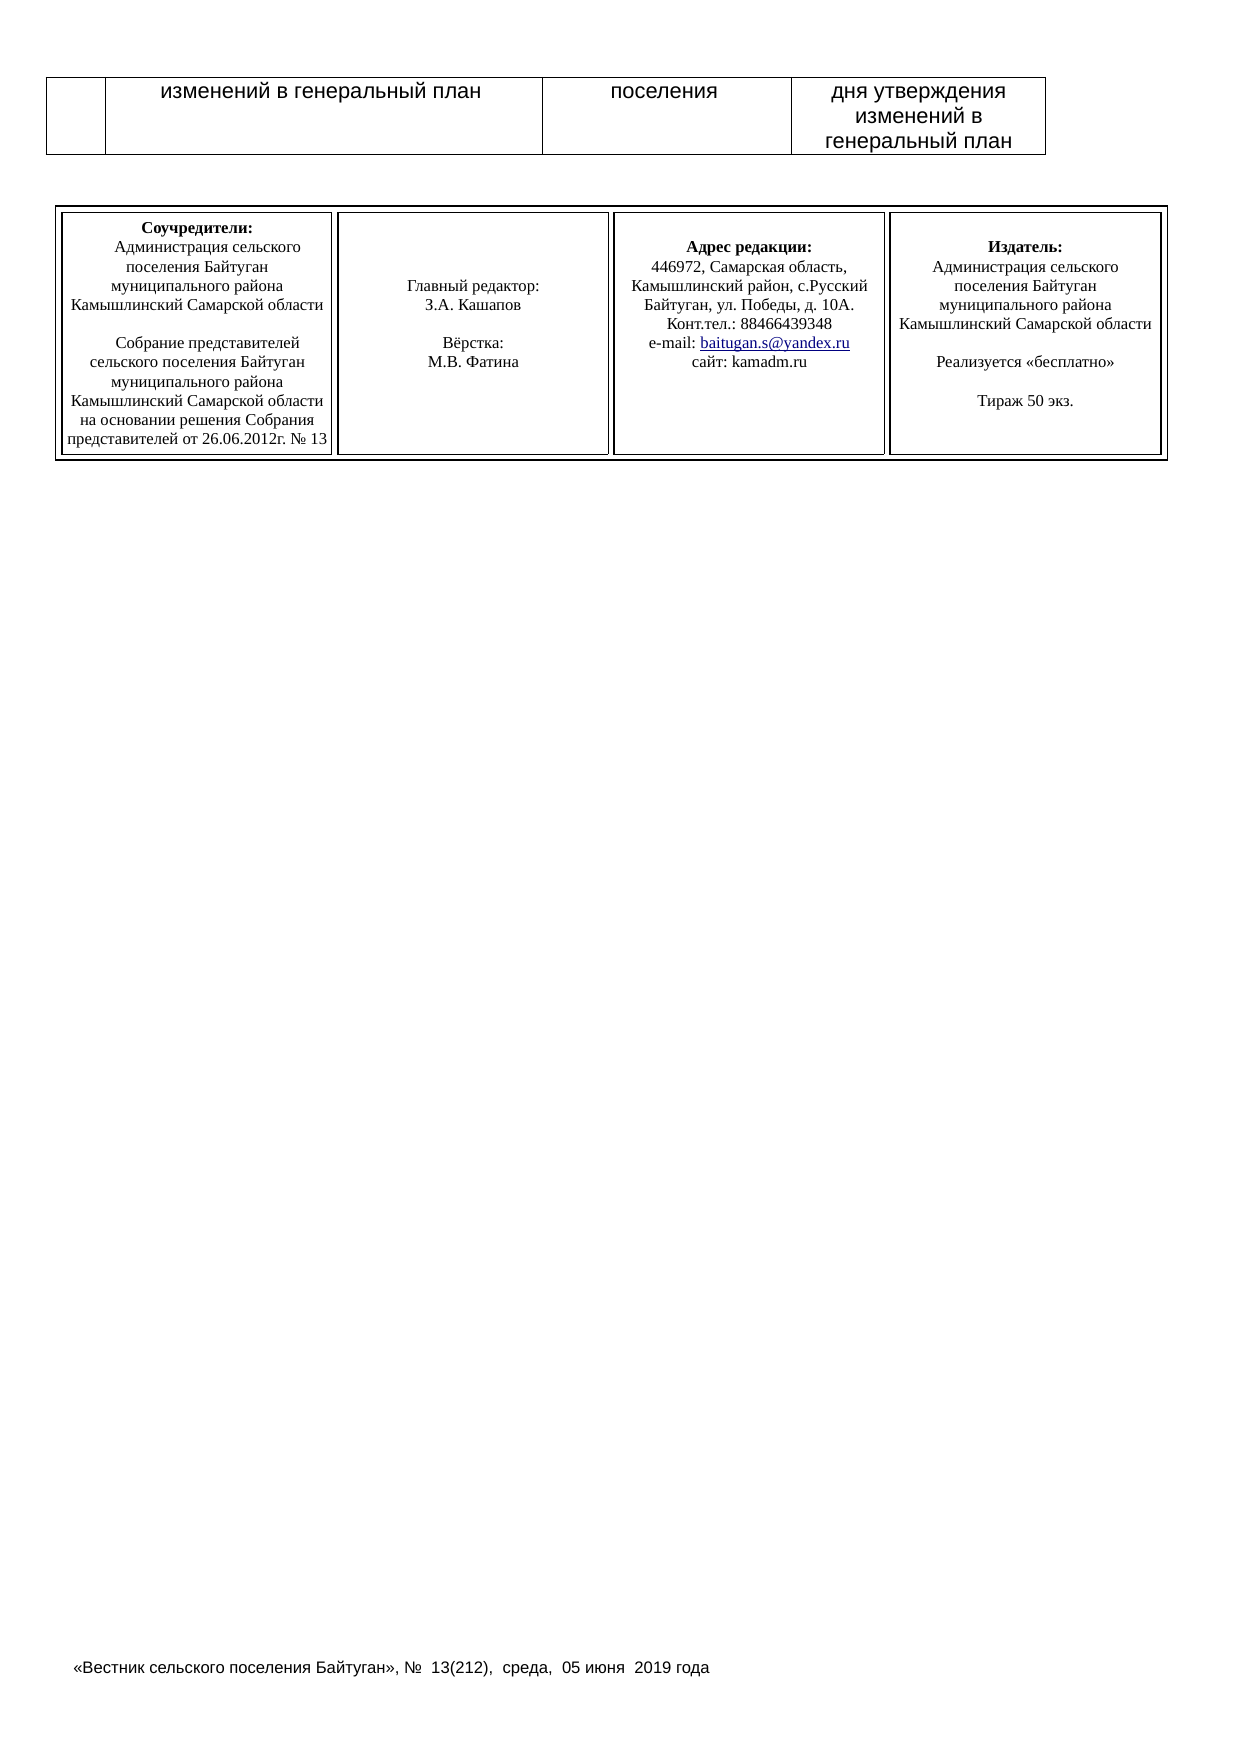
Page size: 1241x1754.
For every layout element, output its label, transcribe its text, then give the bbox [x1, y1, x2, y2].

table_cell дня утверждения изменений в генеральный план [792, 78, 1045, 153]
table_cell поселения [543, 78, 791, 153]
table_header Главный редактор: З.А. Кашапов Вёрстка: М.В. Фатина [335, 207, 611, 454]
table_cell [47, 78, 105, 153]
table_header Соучредители: Администрация сельского поселения Байтуган муниципального района Камышлинский Самарской области Собрание представителей сельского поселения Байтуган муниципального района Камышлинский Самарской области на основании решения Собрания представителей от 26.06.2012г. № 13 [59, 207, 335, 454]
table_cell изменений в генеральный план [106, 78, 542, 153]
table_header Издатель: Администрация сельского поселения Байтуган муниципального района Камышлинский Самарской области Реализуется «бесплатно» Тираж 50 экз. [887, 207, 1163, 454]
table_header Адрес редакции: 446972, Самарская область, Камышлинский район, с.Русский Байтуган, ул. Победы, д. 10А. Конт.тел.: 88466439348 e-mail: baitugan.s@yandex.ru сайт: kamadm.ru [611, 207, 887, 454]
